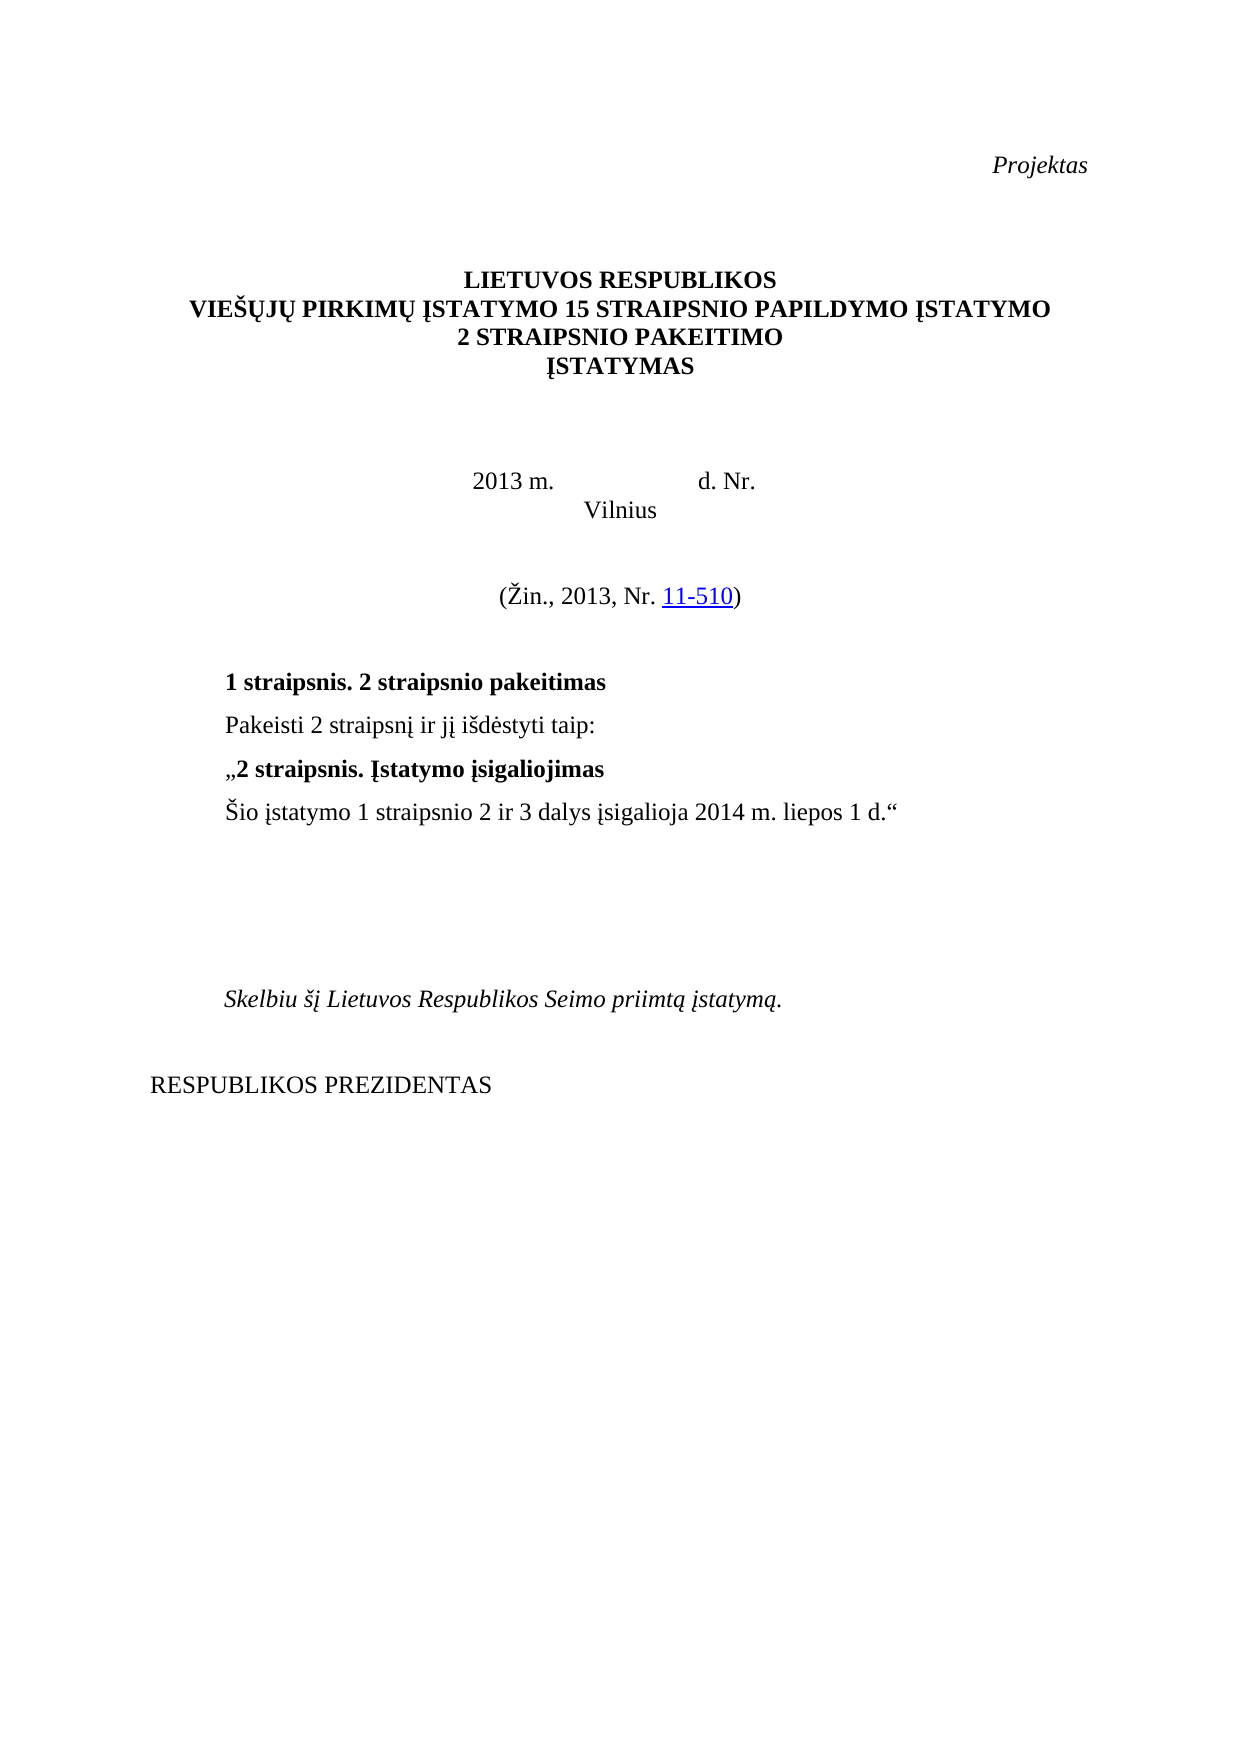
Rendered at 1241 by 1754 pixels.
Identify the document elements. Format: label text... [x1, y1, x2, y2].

text Šio įstatymo 1 straipsnio 2 ir 3 dalys įsigalioja 2014 m. liepos 1 d.“ [150, 797, 1090, 826]
text 1 straipsnis. 2 straipsnio pakeitimas [150, 667, 1090, 696]
text Projektas [150, 150, 1090, 179]
text Skelbiu šį Lietuvos Respublikos Seimo priimtą įstatymą. [150, 984, 1090, 1012]
text LIETUVOS RESPUBLIKOS [150, 265, 1090, 294]
text (Žin., 2013, Nr. 11-510) [150, 581, 1090, 610]
text RESPUBLIKOS PREZIDENTAS [150, 1070, 1090, 1099]
text VIEŠŲJŲ PIRKIMŲ ĮSTATYMO 15 STRAIPSNIO PAPILDYMO ĮSTATYMO [150, 294, 1090, 322]
text Pakeisti 2 straipsnį ir jį išdėstyti taip: [150, 711, 1090, 739]
text 2013 m. d. Nr. [150, 466, 1090, 495]
text ĮSTATYMAS [150, 351, 1090, 380]
text Vilnius [150, 495, 1090, 524]
text 2 STRAIPSNIO PAKEITIMO [150, 322, 1090, 351]
text „2 straipsnis. Įstatymo įsigaliojimas [150, 754, 1090, 782]
